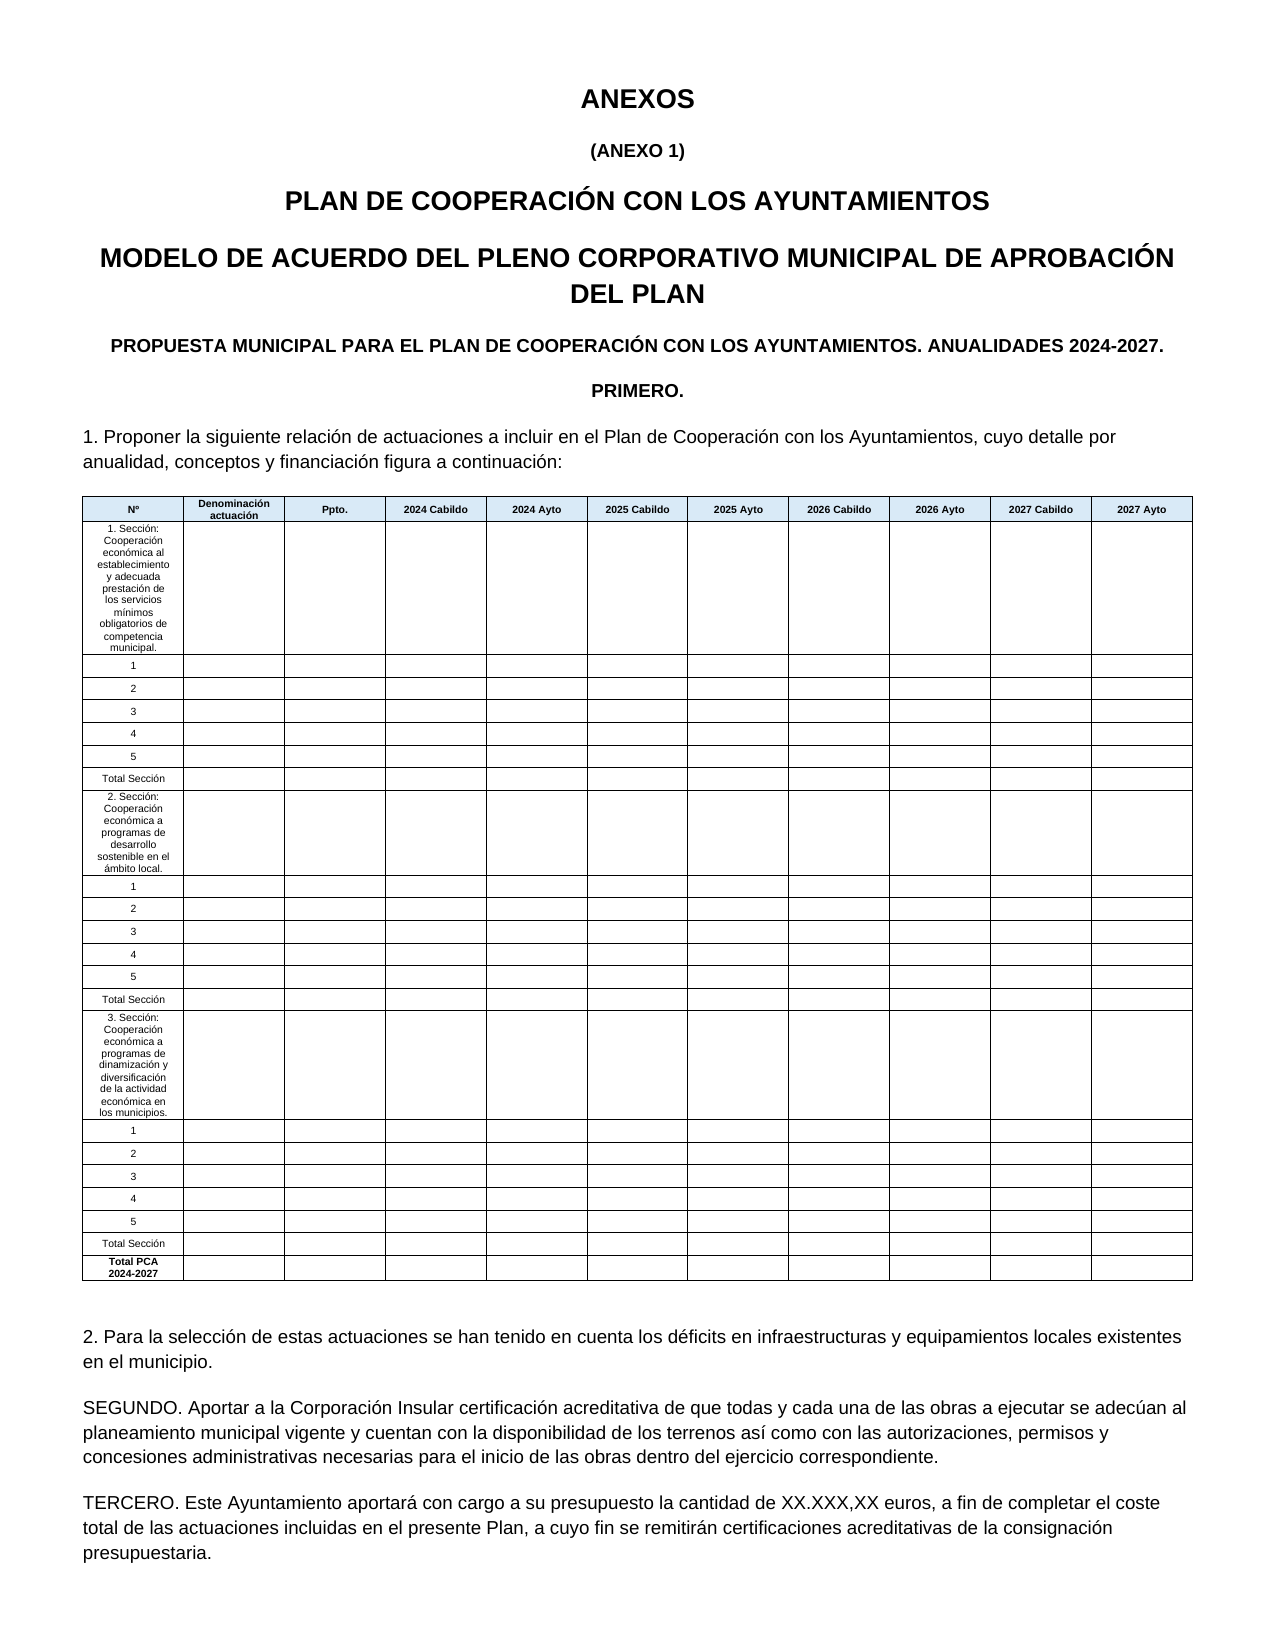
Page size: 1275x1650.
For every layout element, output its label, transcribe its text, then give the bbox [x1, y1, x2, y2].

table_cell [487, 678, 587, 699]
table_cell [285, 989, 385, 1010]
table_cell 4 [83, 944, 183, 965]
table_cell [789, 966, 889, 988]
table_cell [688, 944, 788, 965]
table_cell [991, 921, 1091, 942]
table_cell [588, 921, 687, 942]
table_cell [184, 944, 284, 965]
table_cell [890, 1143, 990, 1164]
table_cell [386, 723, 486, 744]
table_cell [1092, 1256, 1192, 1280]
table_cell [386, 791, 486, 874]
table_cell [1092, 700, 1192, 722]
table_cell [184, 746, 284, 767]
text TERCERO. Este Ayuntamiento aportará con cargo a su presupuesto la cantidad de XX.XXX,XX euros, a fin de completar el coste total de las actuaciones incluidas en el presente Plan, a cuyo fin se remitirán certificaciones acreditativas de la consignación presupuestaria. [83, 1492, 1192, 1563]
table_cell [184, 791, 284, 874]
table_cell [285, 1011, 385, 1119]
table_cell [991, 678, 1091, 699]
table_cell [991, 1120, 1091, 1142]
table_cell [588, 966, 687, 988]
table_header 2027 Ayto [1092, 497, 1192, 521]
table_cell [890, 723, 990, 744]
table_cell [1092, 989, 1192, 1010]
table_cell [890, 1211, 990, 1232]
table_cell [1092, 1211, 1192, 1232]
table_cell [991, 1233, 1091, 1255]
table_cell [487, 522, 587, 654]
table_cell [285, 876, 385, 897]
table_cell [991, 1011, 1091, 1119]
table_cell 5 [83, 1211, 183, 1232]
table_cell [1092, 1188, 1192, 1209]
table_cell [184, 921, 284, 942]
table_cell [688, 1211, 788, 1232]
table_cell [890, 1165, 990, 1187]
table_cell [588, 1256, 687, 1280]
table_cell [890, 791, 990, 874]
table_header 2026 Ayto [890, 497, 990, 521]
table_cell 3 [83, 921, 183, 942]
table_cell 3. Sección: Cooperación económica a programas de dinamización y diversificación de la actividad económica en los municipios. [83, 1011, 183, 1119]
table_cell [588, 746, 687, 767]
table_cell [285, 522, 385, 654]
table_cell [184, 966, 284, 988]
table_cell [890, 655, 990, 677]
table_cell [386, 989, 486, 1010]
table_cell [285, 921, 385, 942]
table_cell [487, 944, 587, 965]
table_cell [789, 746, 889, 767]
table_cell [285, 700, 385, 722]
text 1. Proponer la siguiente relación de actuaciones a incluir en el Plan de Cooperación con los Ayuntamientos, cuyo detalle por anualidad, conceptos y financiación figura a continuación: [83, 426, 1192, 472]
table_cell [890, 989, 990, 1010]
table_cell [285, 898, 385, 920]
table_cell [285, 1143, 385, 1164]
table_cell [386, 944, 486, 965]
table_cell [487, 1165, 587, 1187]
table_header 2025 Cabildo [588, 497, 687, 521]
table_cell [991, 655, 1091, 677]
table_cell [890, 522, 990, 654]
table_cell [588, 522, 687, 654]
table_header 2027 Cabildo [991, 497, 1091, 521]
table_cell 2. Sección: Cooperación económica a programas de desarrollo sostenible en el ámbito local. [83, 791, 183, 874]
table_cell [688, 678, 788, 699]
table_cell [588, 1188, 687, 1209]
table_header 2024 Ayto [487, 497, 587, 521]
table_cell Total PCA 2024-2027 [83, 1256, 183, 1280]
table_cell [890, 1233, 990, 1255]
table_cell [285, 746, 385, 767]
table_cell [1092, 768, 1192, 790]
table_cell [1092, 876, 1192, 897]
table_cell [487, 655, 587, 677]
table_cell [588, 678, 687, 699]
table_cell [789, 655, 889, 677]
table_header Denominación actuación [184, 497, 284, 521]
table_cell [487, 700, 587, 722]
table_cell [1092, 655, 1192, 677]
table_cell [487, 1011, 587, 1119]
table_cell [991, 898, 1091, 920]
table_cell [789, 876, 889, 897]
table_cell [991, 522, 1091, 654]
table_cell [1092, 791, 1192, 874]
table_cell Total Sección [83, 1233, 183, 1255]
table_cell [1092, 1233, 1192, 1255]
table_cell [285, 723, 385, 744]
table_cell [688, 723, 788, 744]
table_cell [1092, 898, 1192, 920]
table_cell [789, 1011, 889, 1119]
table_cell [487, 898, 587, 920]
table_cell [1092, 723, 1192, 744]
table_cell [688, 966, 788, 988]
table_cell [184, 655, 284, 677]
table_header 2026 Cabildo [789, 497, 889, 521]
table_cell 1. Sección: Cooperación económica al establecimiento y adecuada prestación de los servicios mínimos obligatorios de competencia municipal. [83, 522, 183, 654]
table_cell [991, 768, 1091, 790]
table_cell 2 [83, 1143, 183, 1164]
table_cell 1 [83, 876, 183, 897]
table_cell [1092, 944, 1192, 965]
table_cell [386, 746, 486, 767]
table_cell [386, 1165, 486, 1187]
table_cell [789, 1256, 889, 1280]
table_cell [789, 723, 889, 744]
table_header Nº [83, 497, 183, 521]
table_cell [386, 1120, 486, 1142]
table_cell [386, 921, 486, 942]
table_cell [588, 1011, 687, 1119]
table_cell [789, 944, 889, 965]
table_cell [184, 898, 284, 920]
table_cell [588, 655, 687, 677]
table_cell [789, 1211, 889, 1232]
table_cell [487, 1143, 587, 1164]
table_cell [588, 944, 687, 965]
table_cell [688, 1256, 788, 1280]
table_cell [890, 921, 990, 942]
text PLAN DE COOPERACIÓN CON LOS AYUNTAMIENTOS [83, 185, 1192, 216]
table_cell [991, 1143, 1091, 1164]
table_cell [285, 1233, 385, 1255]
table_cell [991, 944, 1091, 965]
table_cell [991, 876, 1091, 897]
table_cell [1092, 1165, 1192, 1187]
table_cell 2 [83, 678, 183, 699]
text 2. Para la selección de estas actuaciones se han tenido en cuenta los déficits en infraestructuras y equipamientos locales existentes en el municipio. [83, 1326, 1192, 1373]
text MODELO DE ACUERDO DEL PLENO CORPORATIVO MUNICIPAL DE APROBACIÓN DEL PLAN [83, 242, 1192, 309]
table_cell [184, 1165, 284, 1187]
table_cell [688, 768, 788, 790]
table_cell [789, 1120, 889, 1142]
table_cell [386, 700, 486, 722]
table_cell [688, 921, 788, 942]
table_cell [789, 921, 889, 942]
table_cell [184, 1188, 284, 1209]
table_cell [588, 989, 687, 1010]
table_cell [789, 1188, 889, 1209]
table_cell [789, 989, 889, 1010]
table_cell [285, 1211, 385, 1232]
table_cell [285, 944, 385, 965]
table_cell [285, 768, 385, 790]
table_cell [184, 522, 284, 654]
table_cell [285, 1120, 385, 1142]
table_cell [588, 700, 687, 722]
table_cell [991, 791, 1091, 874]
table_cell [386, 522, 486, 654]
table_cell [285, 678, 385, 699]
table_cell [789, 791, 889, 874]
table_cell [688, 876, 788, 897]
text (ANEXO 1) [83, 139, 1192, 161]
table_cell [688, 746, 788, 767]
table_cell [991, 1165, 1091, 1187]
table_cell 5 [83, 966, 183, 988]
table_cell [890, 898, 990, 920]
table_cell [588, 898, 687, 920]
table_cell [991, 723, 1091, 744]
table_cell [487, 1233, 587, 1255]
table_cell [487, 876, 587, 897]
table_cell [991, 989, 1091, 1010]
table_cell [890, 876, 990, 897]
table_cell [285, 1188, 385, 1209]
table_cell [386, 1011, 486, 1119]
table_cell [588, 1143, 687, 1164]
table_cell 4 [83, 723, 183, 744]
table_cell [285, 966, 385, 988]
table_cell [386, 1256, 486, 1280]
table_cell [386, 1188, 486, 1209]
table_cell [688, 522, 788, 654]
table_cell 3 [83, 1165, 183, 1187]
table_cell [1092, 1143, 1192, 1164]
table_cell [285, 1165, 385, 1187]
table_cell Total Sección [83, 768, 183, 790]
table_cell Total Sección [83, 989, 183, 1010]
table_cell [688, 1165, 788, 1187]
table_cell 5 [83, 746, 183, 767]
table_cell [588, 876, 687, 897]
table_cell [991, 746, 1091, 767]
table_header 2025 Ayto [688, 497, 788, 521]
table_cell [890, 944, 990, 965]
table_cell [1092, 1120, 1192, 1142]
table_cell [386, 678, 486, 699]
table_cell [588, 1165, 687, 1187]
table_cell [1092, 746, 1192, 767]
table_cell [487, 1188, 587, 1209]
table_cell [890, 1011, 990, 1119]
table_header Ppto. [285, 497, 385, 521]
table_cell [789, 1143, 889, 1164]
table_cell [487, 966, 587, 988]
table_cell [184, 1143, 284, 1164]
table_cell [789, 522, 889, 654]
table_cell [588, 768, 687, 790]
table_cell 2 [83, 898, 183, 920]
table_cell [386, 1211, 486, 1232]
table_cell [688, 1233, 788, 1255]
table_cell [890, 1256, 990, 1280]
table_cell [184, 1120, 284, 1142]
table_cell [789, 1233, 889, 1255]
table_cell [487, 768, 587, 790]
text PRIMERO. [83, 380, 1192, 402]
table_cell [1092, 1011, 1192, 1119]
text ANEXOS [83, 83, 1192, 114]
table_cell [890, 768, 990, 790]
table_cell [890, 700, 990, 722]
table_cell [1092, 678, 1192, 699]
table_cell [588, 723, 687, 744]
table_cell 1 [83, 1120, 183, 1142]
table_cell [184, 989, 284, 1010]
table_cell [184, 1256, 284, 1280]
table_header 2024 Cabildo [386, 497, 486, 521]
table_cell [688, 989, 788, 1010]
table_cell [789, 898, 889, 920]
table_cell [184, 1211, 284, 1232]
table_cell [588, 1233, 687, 1255]
table_cell [688, 791, 788, 874]
table_cell [991, 1211, 1091, 1232]
table_cell [688, 898, 788, 920]
table_cell [184, 1233, 284, 1255]
table_cell [184, 700, 284, 722]
table_cell [688, 1143, 788, 1164]
table_cell [285, 791, 385, 874]
table_cell [386, 966, 486, 988]
table_cell [184, 678, 284, 699]
table_cell 1 [83, 655, 183, 677]
table_cell [890, 966, 990, 988]
table_cell [890, 1120, 990, 1142]
table_cell [184, 723, 284, 744]
table_cell [789, 700, 889, 722]
table_cell [386, 898, 486, 920]
table_cell [487, 723, 587, 744]
table_cell [184, 768, 284, 790]
table_cell [487, 746, 587, 767]
table_cell [890, 678, 990, 699]
table_cell [688, 655, 788, 677]
table_cell [487, 1120, 587, 1142]
table_cell [487, 791, 587, 874]
text PROPUESTA MUNICIPAL PARA EL PLAN DE COOPERACIÓN CON LOS AYUNTAMIENTOS. ANUALIDADES 2024-2027. [83, 334, 1192, 356]
table_cell [1092, 966, 1192, 988]
text SEGUNDO. Aportar a la Corporación Insular certificación acreditativa de que todas y cada una de las obras a ejecutar se adecúan al planeamiento municipal vigente y cuentan con la disponibilidad de los terrenos así como con las autorizaciones, permisos y concesiones administrativas necesarias para el inicio de las obras dentro del ejercicio correspondiente. [83, 1397, 1192, 1468]
table_cell [588, 1120, 687, 1142]
table_cell [487, 921, 587, 942]
table_cell [991, 966, 1091, 988]
table_cell [285, 655, 385, 677]
table_cell [487, 1211, 587, 1232]
table_cell [991, 1188, 1091, 1209]
table_cell [588, 1211, 687, 1232]
table_cell [487, 989, 587, 1010]
table_cell [688, 1011, 788, 1119]
table_cell [789, 678, 889, 699]
table_cell [386, 768, 486, 790]
table_cell [789, 768, 889, 790]
table_cell [386, 655, 486, 677]
table_cell [386, 1143, 486, 1164]
table_cell [184, 1011, 284, 1119]
table_cell [1092, 522, 1192, 654]
table_cell [890, 746, 990, 767]
table_cell [386, 1233, 486, 1255]
table_cell [789, 1165, 889, 1187]
table_cell [991, 1256, 1091, 1280]
table_cell [285, 1256, 385, 1280]
table_cell [184, 876, 284, 897]
table_cell [890, 1188, 990, 1209]
table_cell [487, 1256, 587, 1280]
table_cell [688, 700, 788, 722]
table_cell 3 [83, 700, 183, 722]
table_cell [688, 1188, 788, 1209]
table_cell [588, 791, 687, 874]
table_cell [991, 700, 1091, 722]
table_cell [688, 1120, 788, 1142]
table_cell [1092, 921, 1192, 942]
table_cell [386, 876, 486, 897]
table_cell 4 [83, 1188, 183, 1209]
